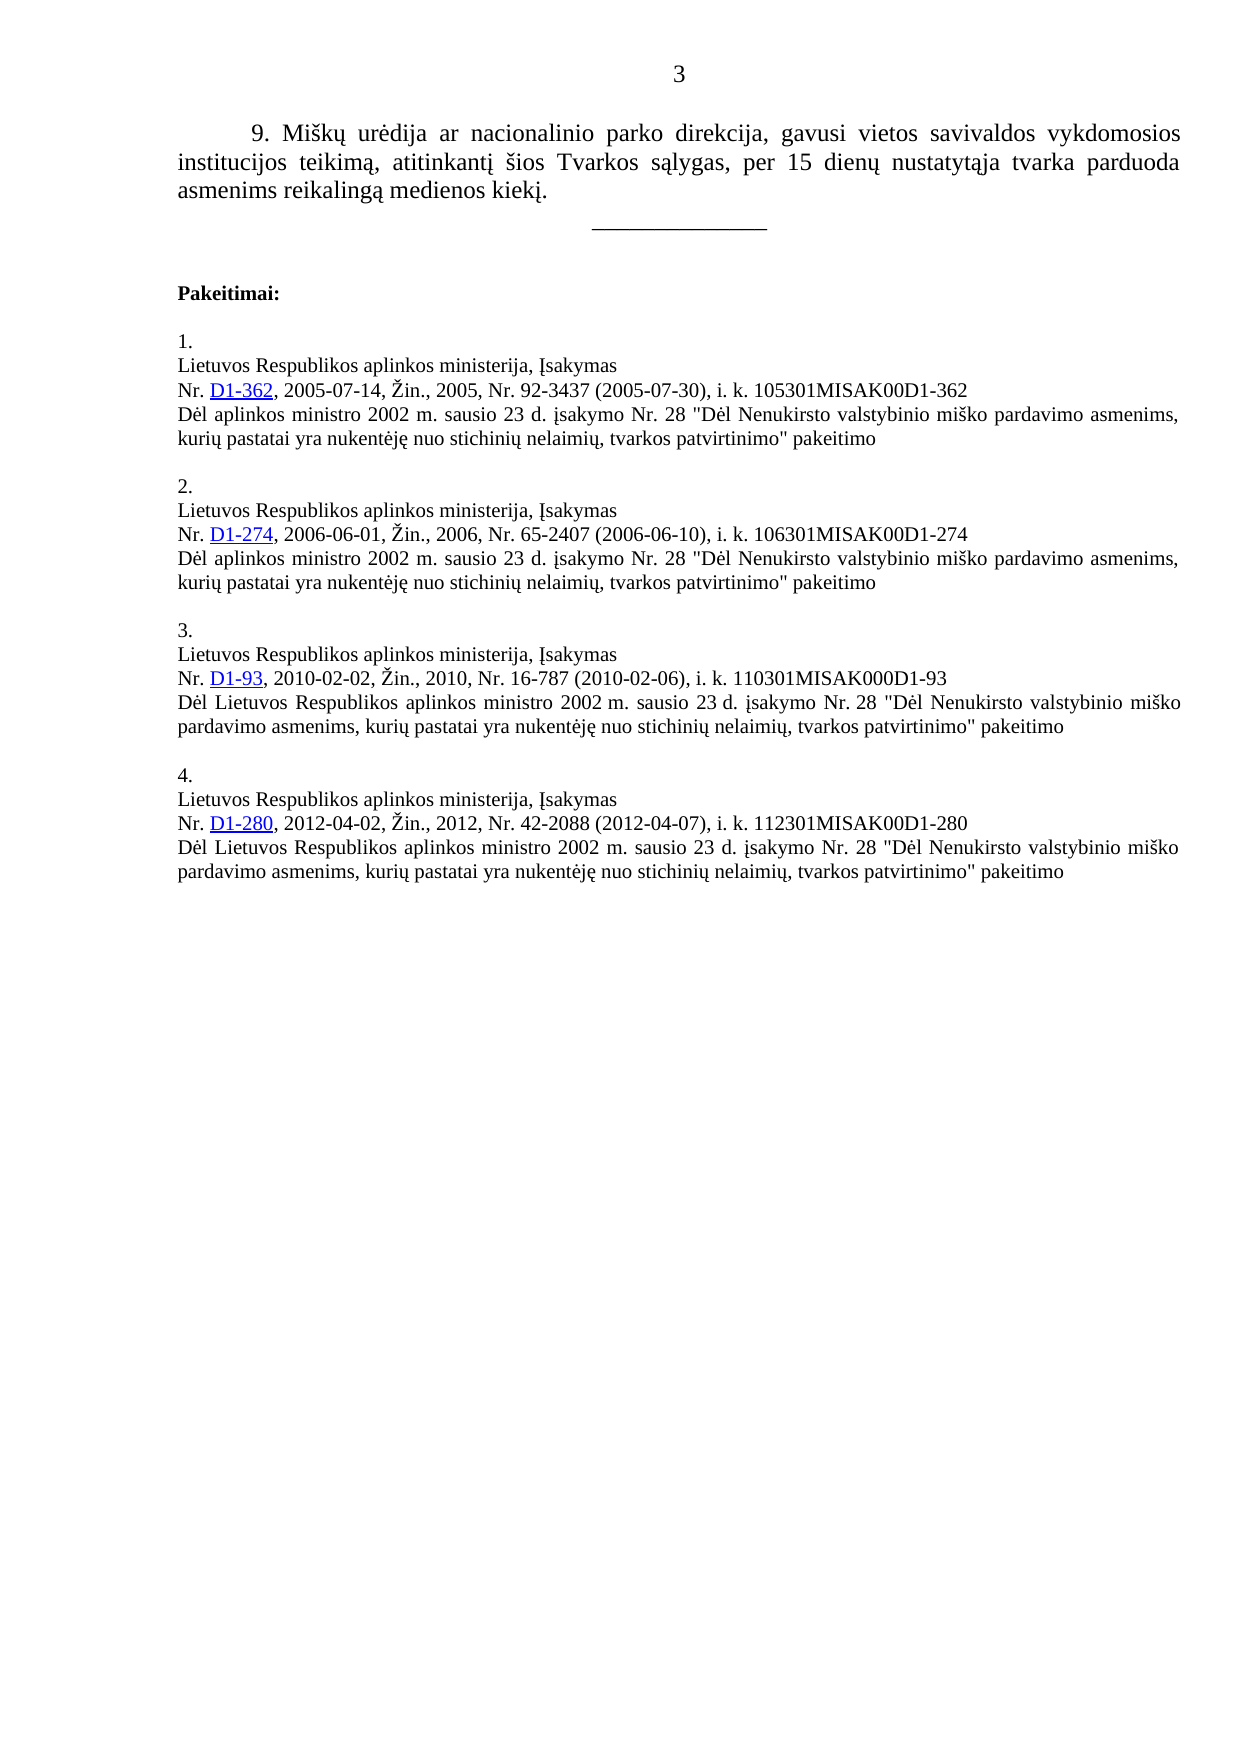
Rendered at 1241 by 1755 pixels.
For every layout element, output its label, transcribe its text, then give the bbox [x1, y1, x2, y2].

text 9. Miškų urėdija ar nacionalinio parko direkcija, gavusi vietos savivaldos vykdomosios institucijos teikimą, atitinkantį šios Tvarkos sąlygas, per 15 dienų nustatytąja tvarka parduoda asmenims reikalingą medienos kiekį. [177, 118, 1181, 204]
text Nr. D1-362, 2005-07-14, Žin., 2005, Nr. 92-3437 (2005-07-30), i. k. 105301MISAK00D1-362 [177, 377, 1181, 402]
text 3. [177, 618, 1181, 642]
text Nr. D1-274, 2006-06-01, Žin., 2006, Nr. 65-2407 (2006-06-10), i. k. 106301MISAK00D1-274 [177, 522, 1181, 546]
text 2. [177, 474, 1181, 498]
text Lietuvos Respublikos aplinkos ministerija, Įsakymas [177, 642, 1181, 666]
text ______________ [177, 204, 1181, 233]
text Lietuvos Respublikos aplinkos ministerija, Įsakymas [177, 498, 1181, 522]
text 1. [177, 329, 1181, 353]
text Lietuvos Respublikos aplinkos ministerija, Įsakymas [177, 353, 1181, 377]
text Pakeitimai: [177, 281, 1181, 305]
text Lietuvos Respublikos aplinkos ministerija, Įsakymas [177, 787, 1181, 811]
text Nr. D1-93, 2010-02-02, Žin., 2010, Nr. 16-787 (2010-02-06), i. k. 110301MISAK000D1-93 [177, 666, 1181, 690]
text 4. [177, 762, 1181, 787]
text Nr. D1-280, 2012-04-02, Žin., 2012, Nr. 42-2088 (2012-04-07), i. k. 112301MISAK00D1-280 [177, 811, 1181, 835]
text Dėl aplinkos ministro 2002 m. sausio 23 d. įsakymo Nr. 28 "Dėl Nenukirsto valstybinio miško pardavimo asmenims, kurių pastatai yra nukentėję nuo stichinių nelaimių, tvarkos patvirtinimo" pakeitimo [177, 402, 1181, 450]
text Dėl aplinkos ministro 2002 m. sausio 23 d. įsakymo Nr. 28 "Dėl Nenukirsto valstybinio miško pardavimo asmenims, kurių pastatai yra nukentėję nuo stichinių nelaimių, tvarkos patvirtinimo" pakeitimo [177, 546, 1181, 594]
text Dėl Lietuvos Respublikos aplinkos ministro 2002 m. sausio 23 d. įsakymo Nr. 28 "Dėl Nenukirsto valstybinio miško pardavimo asmenims, kurių pastatai yra nukentėję nuo stichinių nelaimių, tvarkos patvirtinimo" pakeitimo [177, 835, 1181, 883]
text Dėl Lietuvos Respublikos aplinkos ministro 2002 m. sausio 23 d. įsakymo Nr. 28 "Dėl Nenukirsto valstybinio miško pardavimo asmenims, kurių pastatai yra nukentėję nuo stichinių nelaimių, tvarkos patvirtinimo" pakeitimo [177, 690, 1181, 738]
